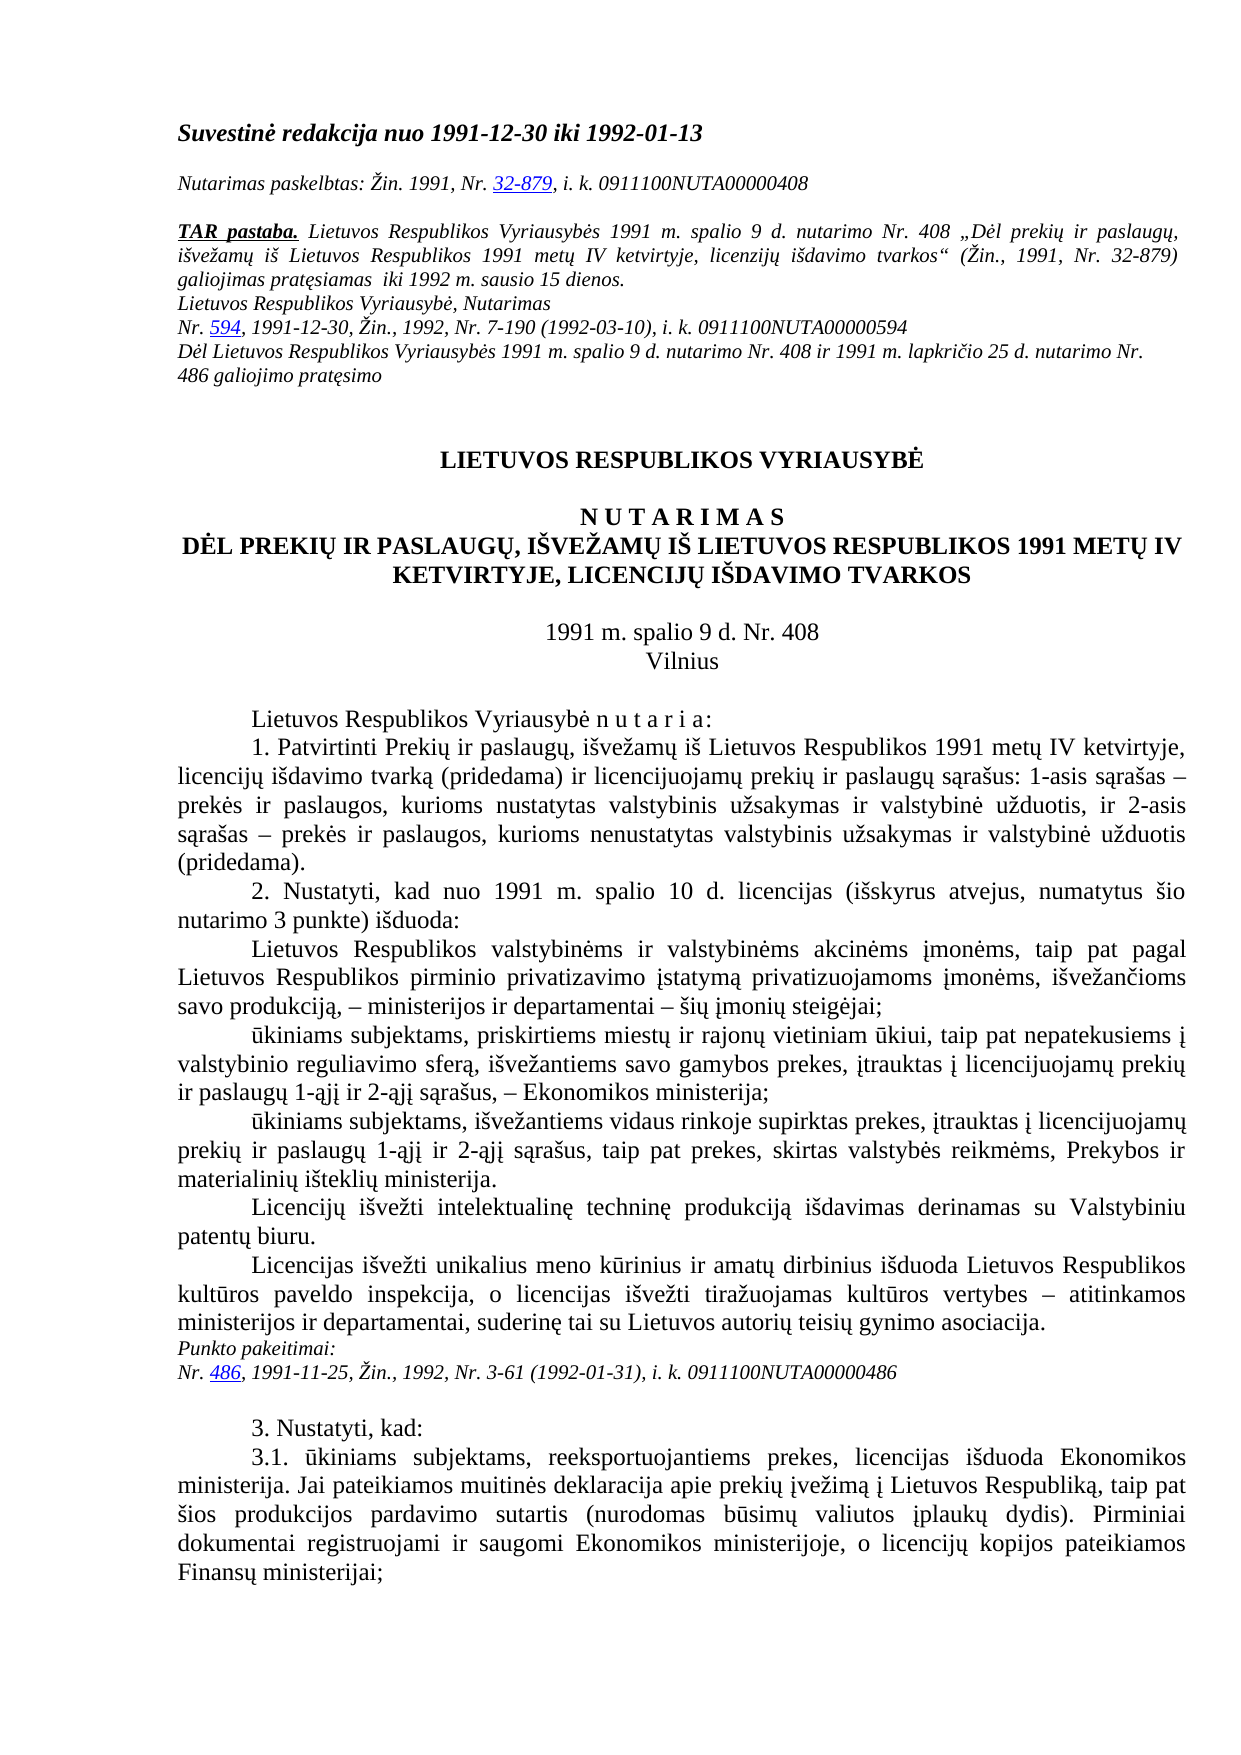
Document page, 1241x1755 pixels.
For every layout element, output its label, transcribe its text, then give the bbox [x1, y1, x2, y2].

text Dėl Lietuvos Respublikos Vyriausybės 1991 m. spalio 9 d. nutarimo Nr. 408 ir 1991 m. lapkričio 25 d. nutarimo Nr. 486 galiojimo pratęsimo [177, 339, 1181, 387]
text Nr. 594, 1991-12-30, Žin., 1992, Nr. 7-190 (1992-03-10), i. k. 0911100NUTA00000594 [177, 315, 1181, 339]
text 2. Nustatyti, kad nuo 1991 m. spalio 10 d. licencijas (išskyrus atvejus, numatytus šio nutarimo 3 punkte) išduoda: [177, 876, 1187, 934]
text DĖL PREKIŲ IR PASLAUGŲ, IŠVEŽAMŲ IŠ LIETUVOS RESPUBLIKOS 1991 METŲ IV KETVIRTYJE, LICENCIJŲ IŠDAVIMO TVARKOS [177, 531, 1187, 589]
text Licencijas išvežti unikalius meno kūrinius ir amatų dirbinius išduoda Lietuvos Respublikos kultūros paveldo inspekcija, o licencijas išvežti tiražuojamas kultūros vertybes – atitinkamos ministerijos ir departamentai, suderinę tai su Lietuvos autorių teisių gynimo asociacija. [177, 1250, 1187, 1336]
text Licencijų išvežti intelektualinę techninę produkciją išdavimas derinamas su Valstybiniu patentų biuru. [177, 1192, 1187, 1250]
text Nutarimas paskelbtas: Žin. 1991, Nr. 32-879, i. k. 0911100NUTA00000408 [177, 171, 1181, 195]
text 3. Nustatyti, kad: [177, 1413, 1187, 1442]
text ūkiniams subjektams, išvežantiems vidaus rinkoje supirktas prekes, įtrauktas į licencijuojamų prekių ir paslaugų 1-ąjį ir 2-ąjį sąrašus, taip pat prekes, skirtas valstybės reikmėms, Prekybos ir materialinių išteklių ministerija. [177, 1106, 1187, 1192]
text LIETUVOS RESPUBLIKOS VYRIAUSYBĖ [177, 445, 1187, 474]
text 1991 m. spalio 9 d. Nr. 408 [177, 617, 1187, 646]
text 1. Patvirtinti Prekių ir paslaugų, išvežamų iš Lietuvos Respublikos 1991 metų IV ketvirtyje, licencijų išdavimo tvarką (pridedama) ir licencijuojamų prekių ir paslaugų sąrašus: 1-asis sąrašas – prekės ir paslaugos, kurioms nustatytas valstybinis užsakymas ir valstybinė užduotis, ir 2-asis sąrašas – prekės ir paslaugos, kurioms nenustatytas valstybinis užsakymas ir valstybinė užduotis (pridedama). [177, 732, 1187, 876]
text Lietuvos Respublikos Vyriausybė nutaria: [177, 704, 1187, 732]
text 3.1. ūkiniams subjektams, reeksportuojantiems prekes, licencijas išduoda Ekonomikos ministerija. Jai pateikiamos muitinės deklaracija apie prekių įvežimą į Lietuvos Respubliką, taip pat šios produkcijos pardavimo sutartis (nurodomas būsimų valiutos įplaukų dydis). Pirminiai dokumentai registruojami ir saugomi Ekonomikos ministerijoje, o licencijų kopijos pateikiamos Finansų ministerijai; [177, 1442, 1187, 1586]
text Lietuvos Respublikos valstybinėms ir valstybinėms akcinėms įmonėms, taip pat pagal Lietuvos Respublikos pirminio privatizavimo įstatymą privatizuojamoms įmonėms, išvežančioms savo produkciją, – ministerijos ir departamentai – šių įmonių steigėjai; [177, 934, 1187, 1020]
text Vilnius [177, 646, 1187, 675]
text Nr. 486, 1991-11-25, Žin., 1992, Nr. 3-61 (1992-01-31), i. k. 0911100NUTA00000486 [177, 1360, 1181, 1384]
text N U T A R I M A S [177, 502, 1187, 531]
text Suvestinė redakcija nuo 1991-12-30 iki 1992-01-13 [177, 118, 1181, 147]
text TAR pastaba. Lietuvos Respublikos Vyriausybės 1991 m. spalio 9 d. nutarimo Nr. 408 „Dėl prekių ir paslaugų, išvežamų iš Lietuvos Respublikos 1991 metų IV ketvirtyje, licenzijų išdavimo tvarkos“ (Žin., 1991, Nr. 32-879) galiojimas pratęsiamas iki 1992 m. sausio 15 dienos. [177, 219, 1181, 291]
text ūkiniams subjektams, priskirtiems miestų ir rajonų vietiniam ūkiui, taip pat nepatekusiems į valstybinio reguliavimo sferą, išvežantiems savo gamybos prekes, įtrauktas į licencijuojamų prekių ir paslaugų 1-ąjį ir 2-ąjį sąrašus, – Ekonomikos ministerija; [177, 1020, 1187, 1106]
text Lietuvos Respublikos Vyriausybė, Nutarimas [177, 291, 1181, 315]
text Punkto pakeitimai: [177, 1336, 1181, 1360]
